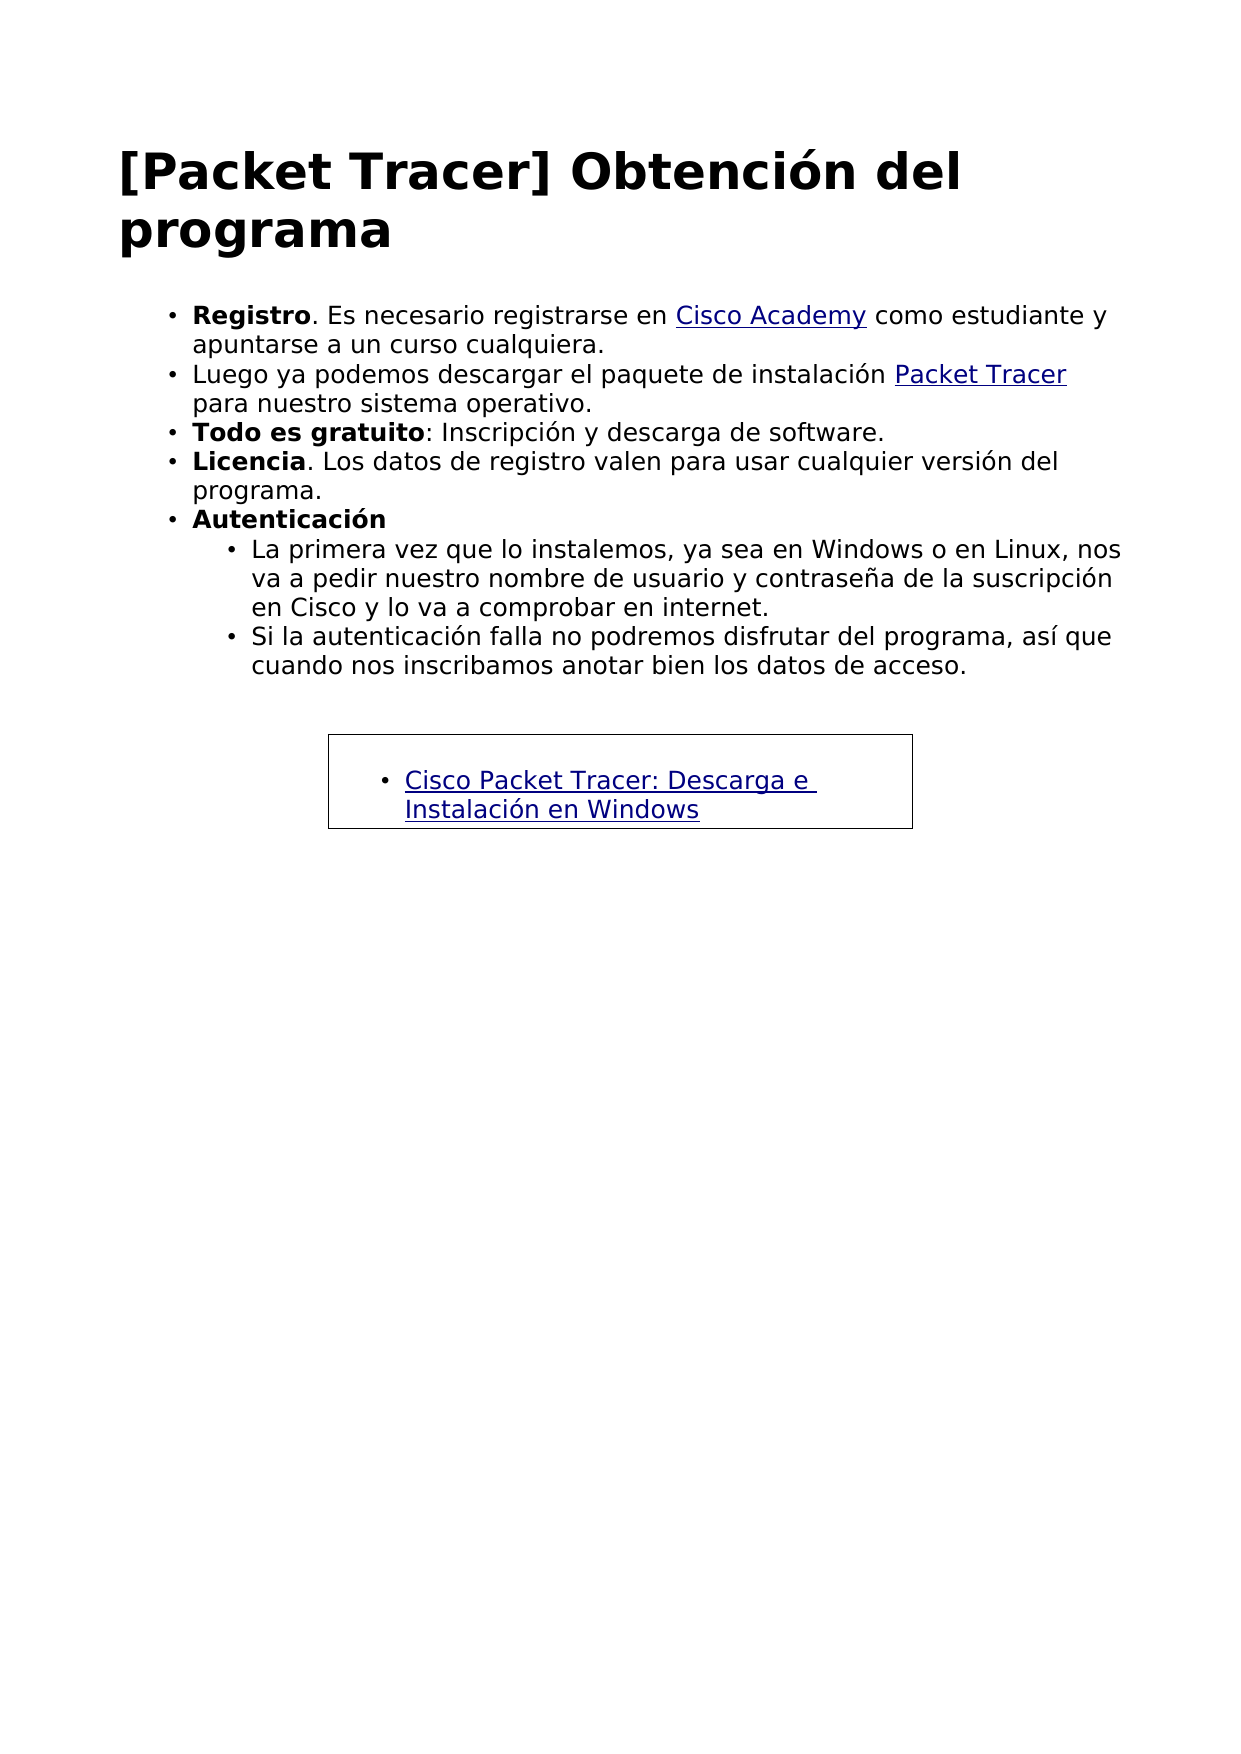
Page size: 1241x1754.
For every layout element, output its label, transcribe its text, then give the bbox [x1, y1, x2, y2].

list La primera vez que lo instalemos, ya sea en Windows o en Linux, nos va a pedir nuestro nombre de usuario y contraseña de la suscripción en Cisco y lo va a comprobar en internet. [236, 535, 1122, 622]
list Luego ya podemos descargar el paquete de instalación Packet Tracer para nuestro sistema operativo. [177, 360, 1122, 418]
subtitle [Packet Tracer] Obtención del programa [118, 143, 1122, 259]
table_header Cisco Packet Tracer: Descarga e Instalación en Windows [329, 735, 912, 828]
list Autenticación [177, 506, 1122, 535]
list Licencia. Los datos de registro valen para usar cualquier versión del programa. [177, 447, 1122, 506]
list Registro. Es necesario registrarse en Cisco Academy como estudiante y apuntarse a un curso cualquiera. [177, 302, 1122, 360]
list Todo es gratuito: Inscripción y descarga de software. [177, 418, 1122, 447]
list Si la autenticación falla no podremos disfrutar del programa, así que cuando nos inscribamos anotar bien los datos de acceso. [236, 622, 1122, 681]
